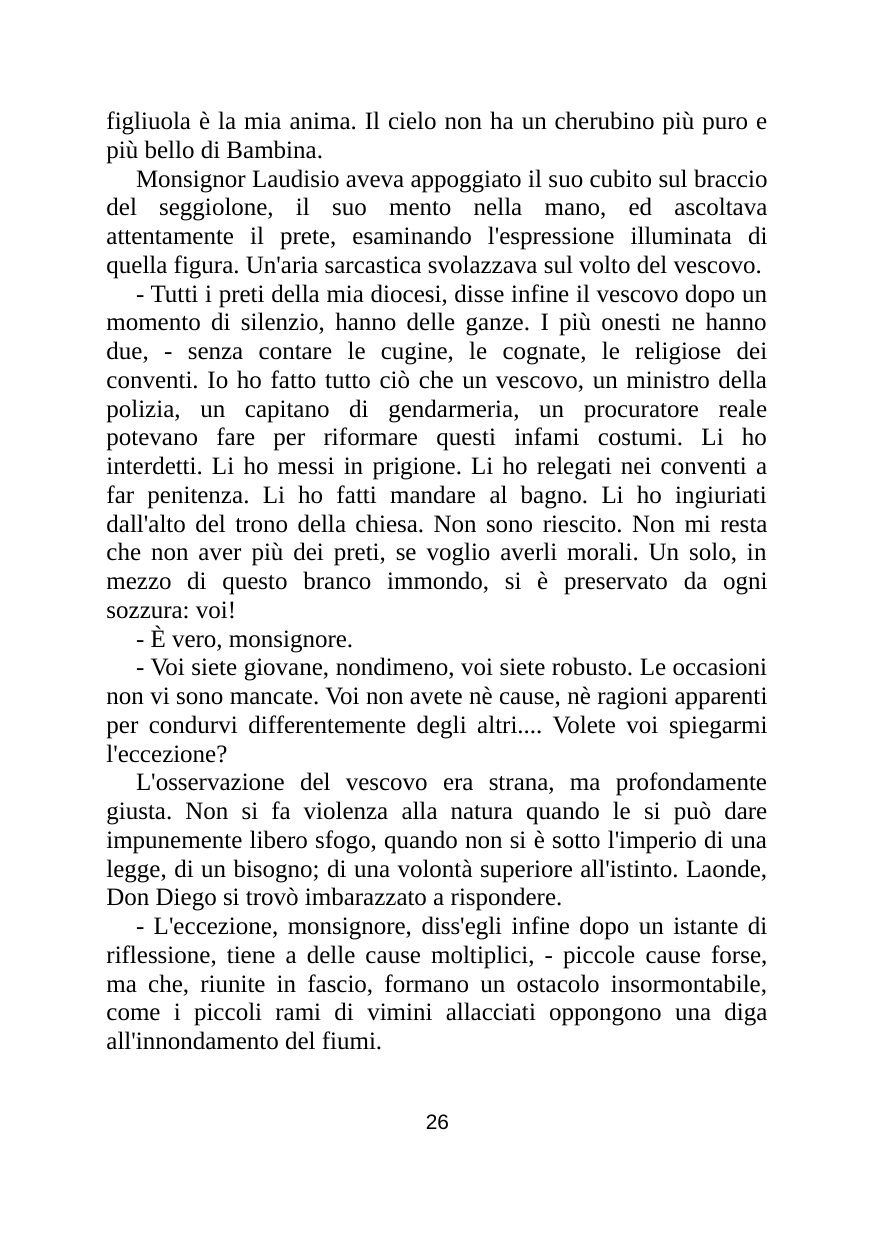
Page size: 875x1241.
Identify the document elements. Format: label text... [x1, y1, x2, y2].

text L'osservazione del vescovo era strana, ma profondamente giusta. Non si fa violenza alla natura quando le si può dare impunemente libero sfogo, quando non si è sotto l'imperio di una legge, di un bisogno; di una volontà superiore all'istinto. Laonde, Don Diego si trovò imbarazzato a rispondere. [106, 767, 768, 911]
text - L'eccezione, monsignore, diss'egli infine dopo un istante di riflessione, tiene a delle cause moltiplici, - piccole cause forse, ma che, riunite in fascio, formano un ostacolo insormontabile, come i piccoli rami di vimini allacciati oppongono una diga all'innondamento del fiumi. [106, 911, 768, 1055]
text Monsignor Laudisio aveva appoggiato il suo cubito sul braccio del seggiolone, il suo mento nella mano, ed ascoltava attentamente il prete, esaminando l'espressione illuminata di quella figura. Un'aria sarcastica svolazzava sul volto del vescovo. [106, 164, 768, 279]
text - Voi siete giovane, nondimeno, voi siete robusto. Le occasioni non vi sono mancate. Voi non avete nè cause, nè ragioni apparenti per condurvi differentemente degli altri.... Volete voi spiegarmi l'eccezione? [106, 652, 768, 767]
text - È vero, monsignore. [106, 624, 768, 652]
text figliuola è la mia anima. Il cielo non ha un cherubino più puro e più bello di Bambina. [106, 106, 768, 164]
text - Tutti i preti della mia diocesi, disse infine il vescovo dopo un momento di silenzio, hanno delle ganze. I più onesti ne hanno due, - senza contare le cugine, le cognate, le religiose dei conventi. Io ho fatto tutto ciò che un vescovo, un ministro della polizia, un capitano di gendarmeria, un procuratore reale potevano fare per riformare questi infami costumi. Li ho interdetti. Li ho messi in prigione. Li ho relegati nei conventi a far penitenza. Li ho fatti mandare al bagno. Li ho ingiuriati dall'alto del trono della chiesa. Non sono riescito. Non mi resta che non aver più dei preti, se voglio averli morali. Un solo, in mezzo di questo branco immondo, si è preservato da ogni sozzura: voi! [106, 279, 768, 624]
